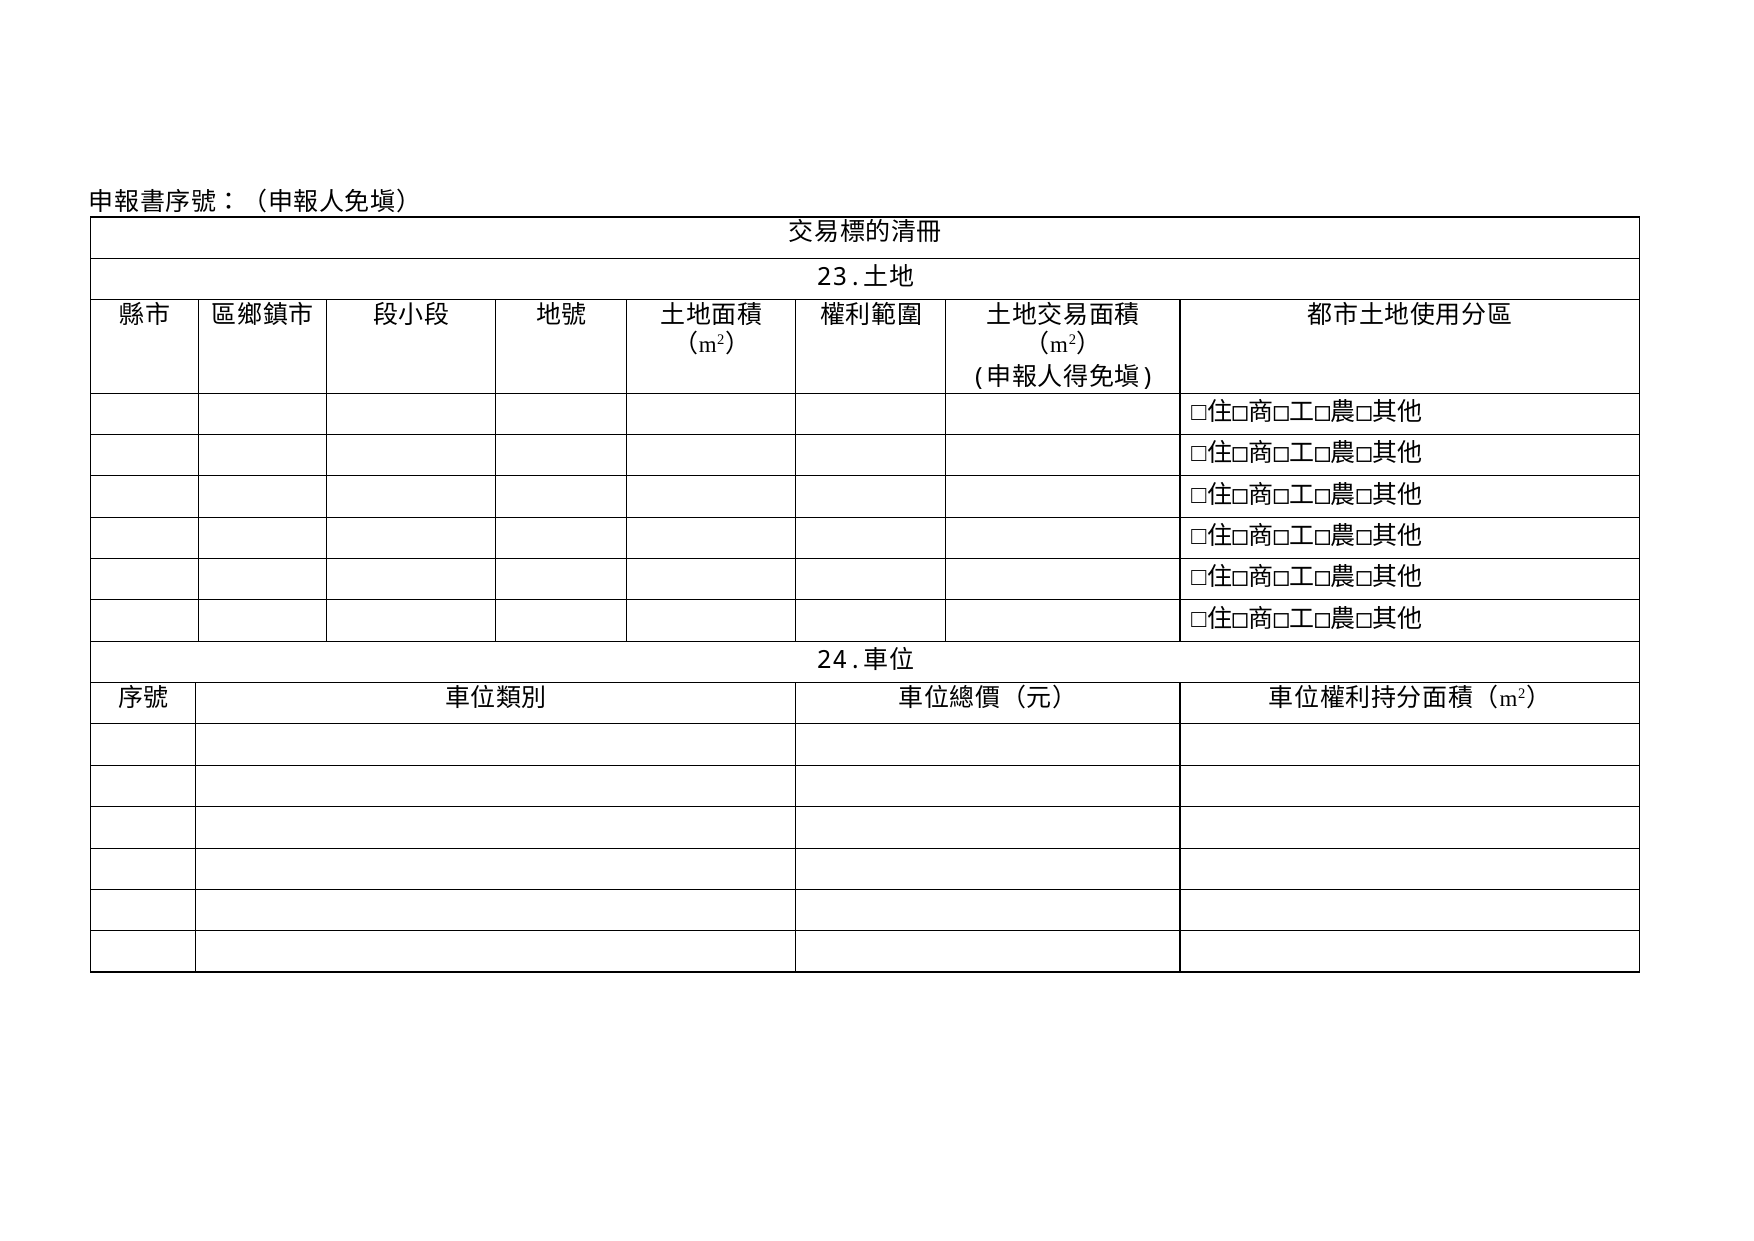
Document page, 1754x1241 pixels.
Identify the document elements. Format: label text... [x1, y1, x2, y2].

table_cell [91, 476, 198, 517]
table_cell [796, 394, 945, 434]
table_cell □住□商□工□農□其他 [1181, 559, 1639, 599]
table_cell [91, 766, 195, 806]
table_cell [496, 435, 626, 475]
table_cell [327, 559, 495, 599]
table_cell [1181, 807, 1639, 847]
table_cell [796, 890, 1179, 930]
table_cell [627, 600, 795, 641]
table_cell [1181, 849, 1639, 889]
table_cell [946, 394, 1179, 434]
table_cell 車位類別 [196, 683, 795, 723]
table_cell □住□商□工□農□其他 [1181, 518, 1639, 558]
table_cell [327, 518, 495, 558]
table_cell [796, 807, 1179, 847]
table_cell [796, 849, 1179, 889]
table_cell [196, 807, 795, 847]
table_cell [1181, 766, 1639, 806]
table_cell [627, 435, 795, 475]
table_cell 縣市 [91, 300, 198, 392]
table_cell [199, 518, 326, 558]
table_cell 地號 [496, 300, 626, 392]
table_cell [196, 931, 795, 971]
table_cell [199, 394, 326, 434]
table_cell [627, 476, 795, 517]
table_cell [199, 435, 326, 475]
table_cell □住□商□工□農□其他 [1181, 394, 1639, 434]
table_cell [196, 890, 795, 930]
table_cell [627, 394, 795, 434]
table_cell [796, 724, 1179, 765]
table_cell [946, 600, 1179, 641]
table_cell [199, 600, 326, 641]
table_cell [496, 600, 626, 641]
table_cell [946, 518, 1179, 558]
table_cell [796, 518, 945, 558]
table_cell 區鄉鎮市 [199, 300, 326, 392]
table_cell [796, 766, 1179, 806]
table_cell 都市土地使用分區 [1181, 300, 1639, 392]
table_cell □住□商□工□農□其他 [1181, 435, 1639, 475]
table_cell [1181, 724, 1639, 765]
table_cell [91, 600, 198, 641]
table_cell [496, 559, 626, 599]
table_cell [496, 476, 626, 517]
table_cell [496, 518, 626, 558]
table_cell [91, 807, 195, 847]
table_cell [627, 559, 795, 599]
table_cell 序號 [91, 683, 195, 723]
table_cell [796, 476, 945, 517]
table_cell [196, 849, 795, 889]
table_cell [946, 476, 1179, 517]
table_cell [91, 559, 198, 599]
table_cell [327, 476, 495, 517]
table_cell 土地面積（m2） [627, 300, 795, 392]
table_cell [946, 559, 1179, 599]
table_cell [796, 931, 1179, 971]
table_cell [327, 600, 495, 641]
table_cell [327, 394, 495, 434]
table_cell [796, 435, 945, 475]
table_cell [1181, 890, 1639, 930]
table_header 交易標的清冊 [91, 218, 1639, 258]
table_cell 權利範圍 [796, 300, 945, 392]
table_cell 車位總價（元） [796, 683, 1179, 723]
table_cell 車位權利持分面積（m2） [1181, 683, 1639, 723]
table_cell [91, 435, 198, 475]
table_cell [91, 518, 198, 558]
table_cell [1181, 931, 1639, 971]
table_cell [496, 394, 626, 434]
table_cell [91, 931, 195, 971]
table_cell [796, 559, 945, 599]
table_cell 24.車位 [91, 642, 1639, 682]
table_cell 土地交易面積（m2） (申報人得免塡) [946, 300, 1179, 392]
table_cell [946, 435, 1179, 475]
table_cell 23.土地 [91, 259, 1639, 299]
table_cell [91, 849, 195, 889]
table_cell 段小段 [327, 300, 495, 392]
table_cell [199, 476, 326, 517]
table_cell [199, 559, 326, 599]
table_cell [91, 724, 195, 765]
table_cell [196, 724, 795, 765]
table_cell [91, 890, 195, 930]
table_cell [91, 394, 198, 434]
table_cell [327, 435, 495, 475]
table_cell [196, 766, 795, 806]
table_cell □住□商□工□農□其他 [1181, 600, 1639, 641]
text 申報書序號：（申報人免塡） [89, 187, 1642, 216]
table_cell [796, 600, 945, 641]
table_cell [627, 518, 795, 558]
table_cell □住□商□工□農□其他 [1181, 476, 1639, 517]
